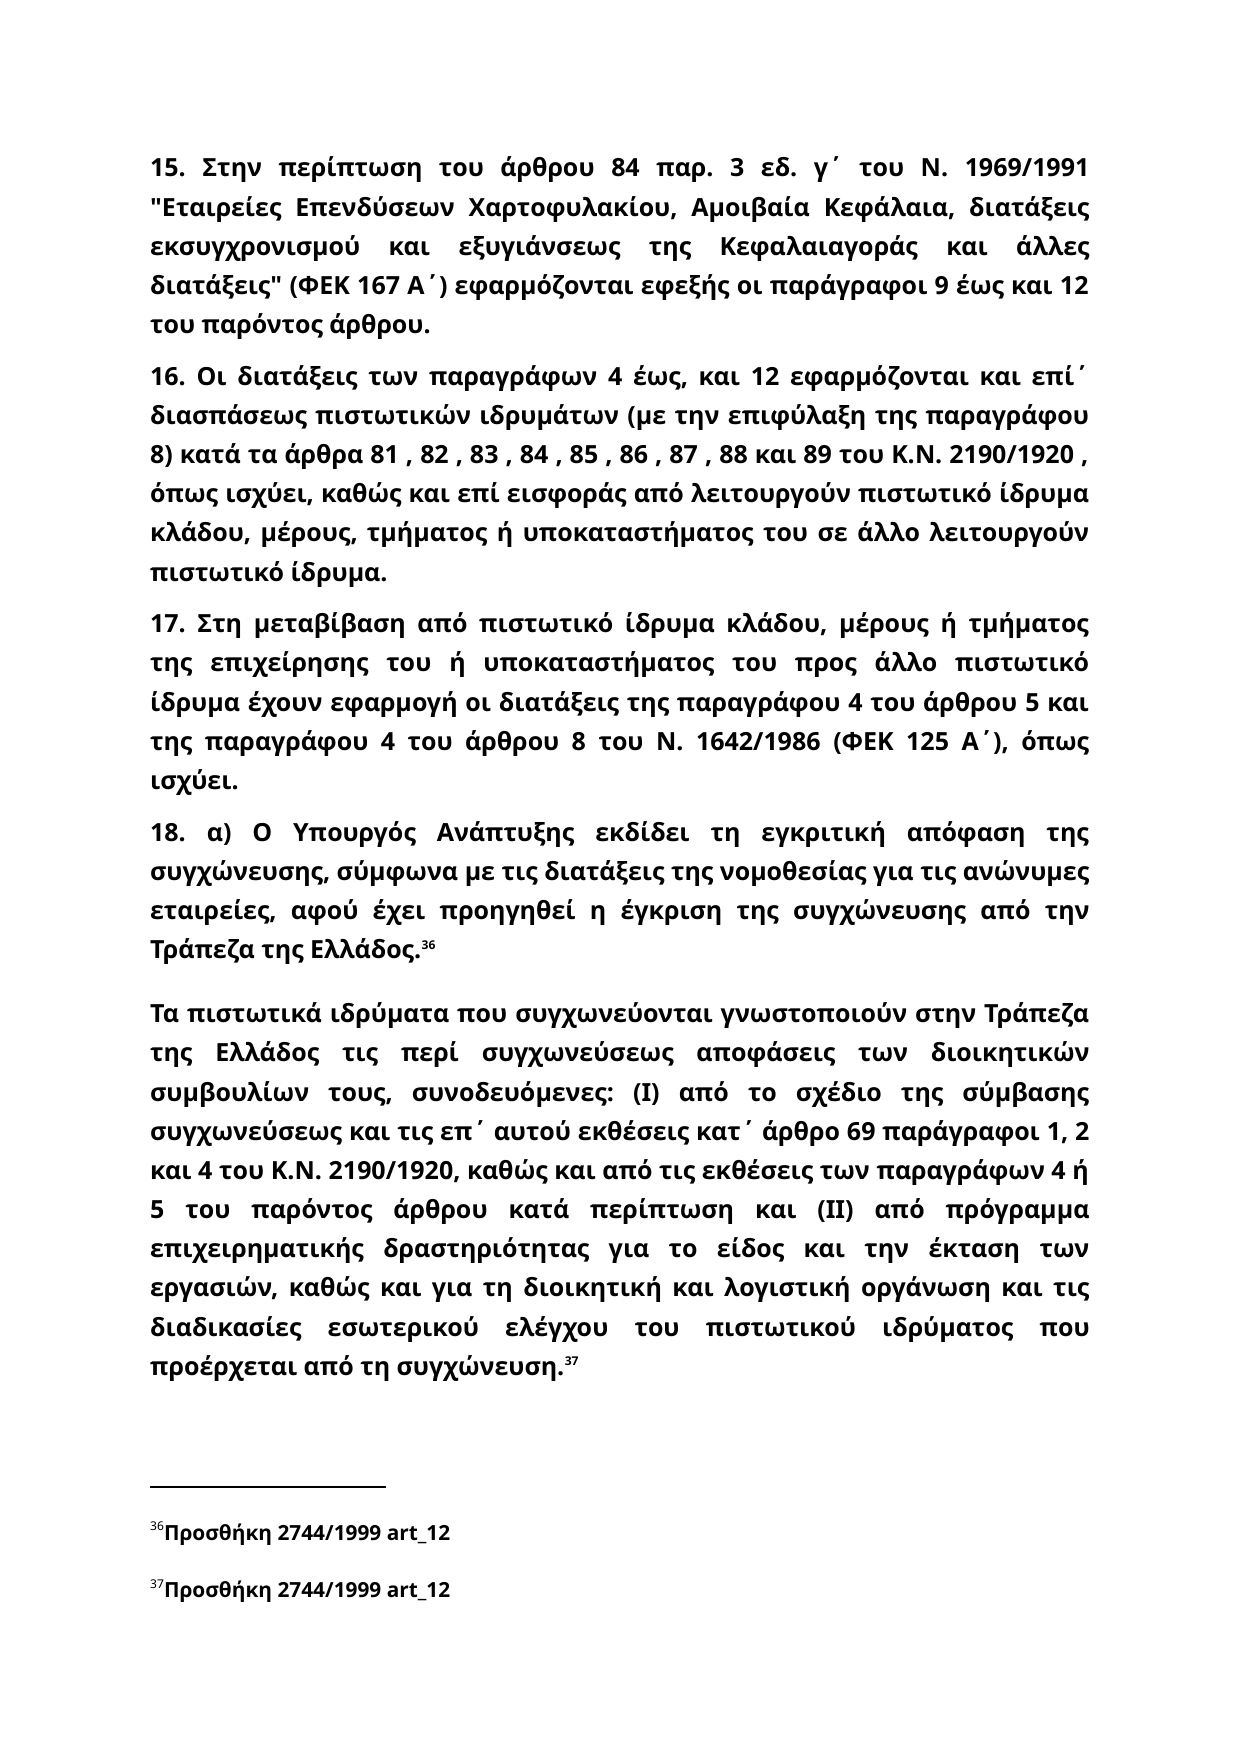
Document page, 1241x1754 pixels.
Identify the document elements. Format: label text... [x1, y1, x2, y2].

text Προσθήκη 2744/1999 art_12 [150, 1576, 1090, 1604]
text Προσθήκη 2744/1999 art_12 [150, 1518, 1090, 1546]
text 16. Οι διατάξεις των παραγράφων 4 έως, και 12 εφαρμόζονται και επί΄ διασπάσεως πιστωτικών ιδρυμάτων (με την επιφύλαξη της παραγράφου 8) κατά τα άρθρα 81 , 82 , 83 , 84 , 85 , 86 , 87 , 88 και 89 του Κ.Ν. 2190/1920 , όπως ισχύει, καθώς και επί εισφοράς από λειτουργούν πιστωτικό ίδρυμα κλάδου, μέρους, τμήματος ή υποκαταστήματος του σε άλλο λειτουργούν πιστωτικό ίδρυμα. [150, 358, 1090, 588]
text 18. α) Ο Υπουργός Ανάπτυξης εκδίδει τη εγκριτική απόφαση της συγχώνευσης, σύμφωνα με τις διατάξεις της νομοθεσίας για τις ανώνυμες εταιρείες, αφού έχει προηγηθεί η έγκριση της συγχώνευσης από την Τράπεζα της Ελλάδος. [150, 814, 1090, 966]
text 15. Στην περίπτωση του άρθρου 84 παρ. 3 εδ. γ΄ του Ν. 1969/1991 "Εταιρείες Επενδύσεων Χαρτοφυλακίου, Αμοιβαία Κεφάλαια, διατάξεις εκσυγχρονισμού και εξυγιάνσεως της Κεφαλαιαγοράς και άλλες διατάξεις" (ΦΕΚ 167 Α΄) εφαρμόζονται εφεξής οι παράγραφοι 9 έως και 12 του παρόντος άρθρου. [150, 150, 1090, 341]
text Τα πιστωτικά ιδρύματα που συγχωνεύονται γνωστοποιούν στην Τράπεζα της Ελλάδος τις περί συγχωνεύσεως αποφάσεις των διοικητικών συμβουλίων τους, συνοδευόμενες: (I) από το σχέδιο της σύμβασης συγχωνεύσεως και τις επ΄ αυτού εκθέσεις κατ΄ άρθρο 69 παράγραφοι 1, 2 και 4 του Κ.Ν. 2190/1920, καθώς και από τις εκθέσεις των παραγράφων 4 ή 5 του παρόντος άρθρου κατά περίπτωση και (II) από πρόγραμμα επιχειρηματικής δραστηριότητας για το είδος και την έκταση των εργασιών, καθώς και για τη διοικητική και λογιστική οργάνωση και τις διαδικασίες εσωτερικού ελέγχου του πιστωτικού ιδρύματος που προέρχεται από τη συγχώνευση. [150, 996, 1090, 1382]
text 17. Στη μεταβίβαση από πιστωτικό ίδρυμα κλάδου, μέρους ή τμήματος της επιχείρησης του ή υποκαταστήματος του προς άλλο πιστωτικό ίδρυμα έχουν εφαρμογή οι διατάξεις της παραγράφου 4 του άρθρου 5 και της παραγράφου 4 του άρθρου 8 του Ν. 1642/1986 (ΦΕΚ 125 Α΄), όπως ισχύει. [150, 606, 1090, 797]
